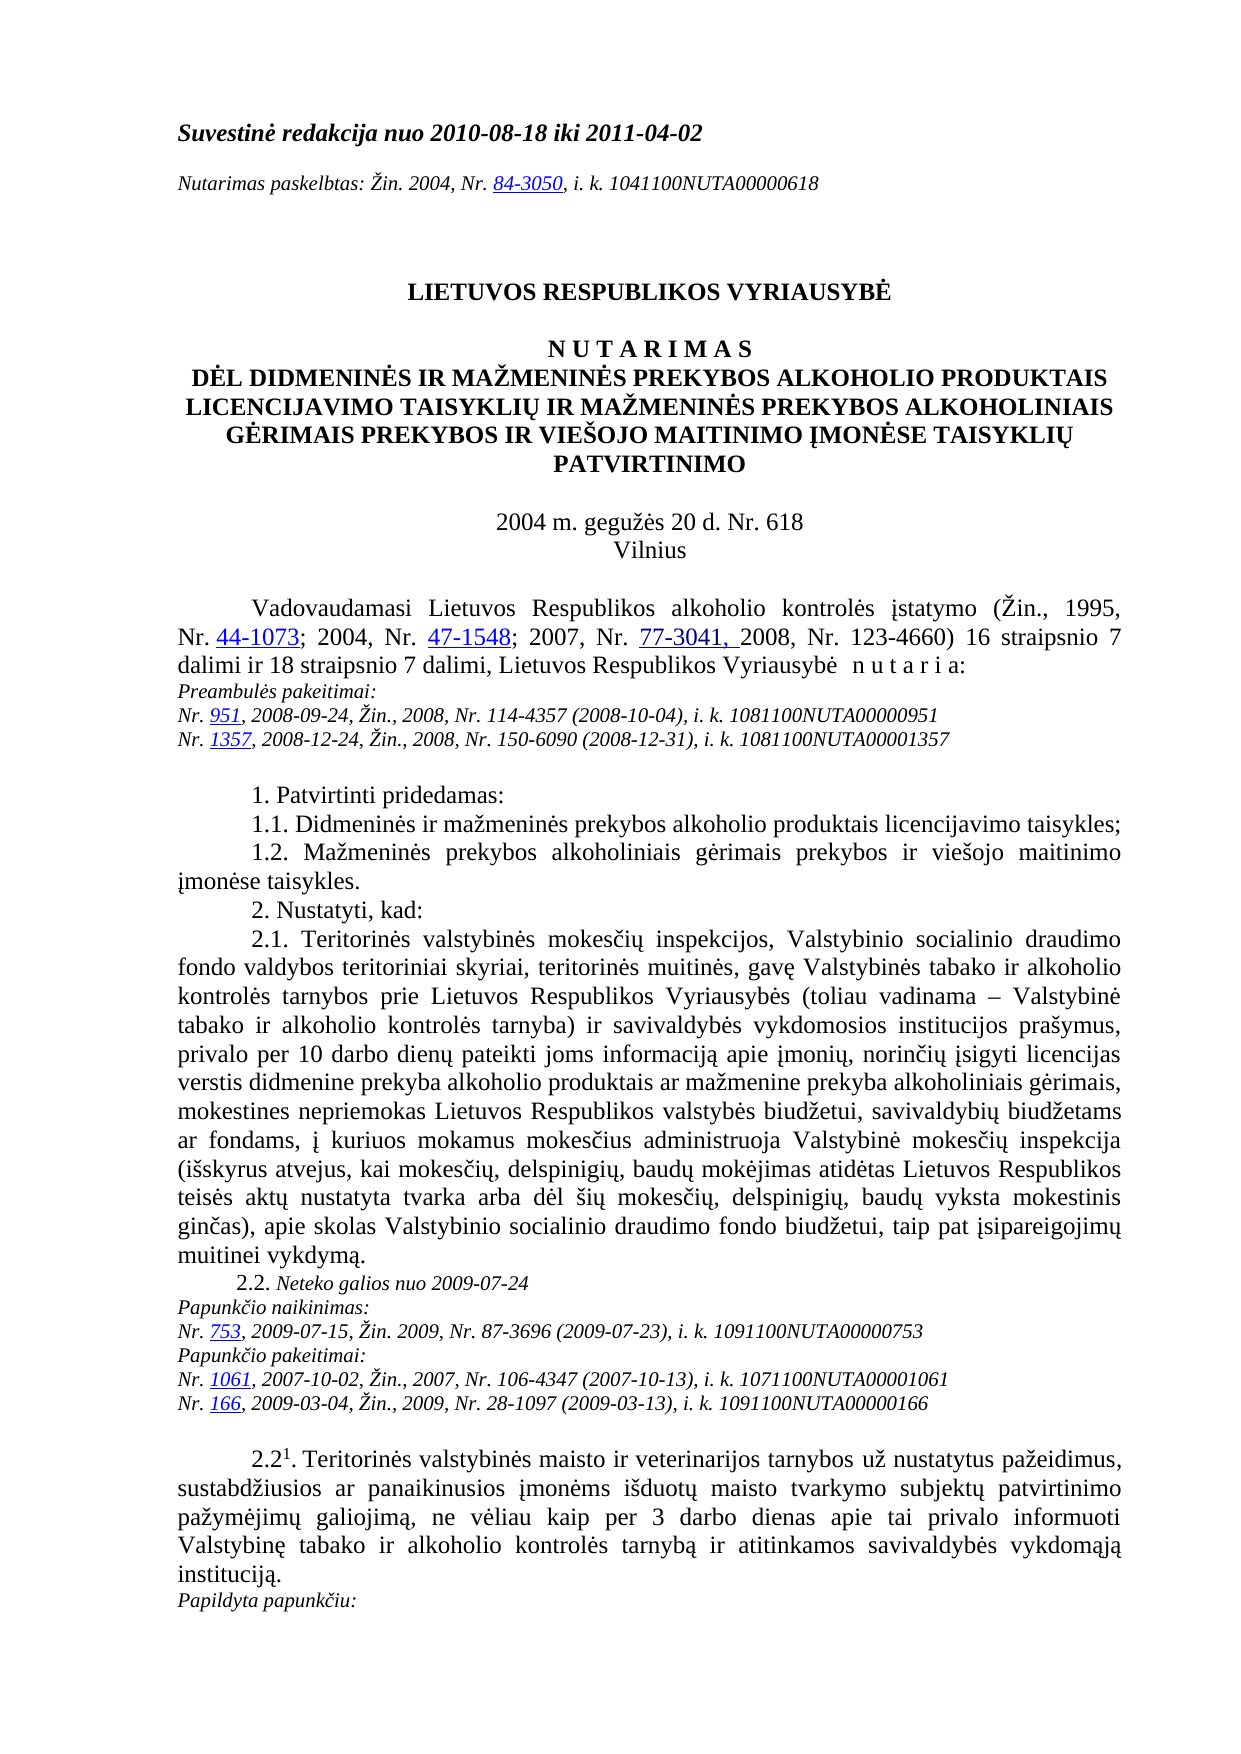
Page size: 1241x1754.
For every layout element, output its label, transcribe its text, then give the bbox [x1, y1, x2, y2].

text Suvestinė redakcija nuo 2010-08-18 iki 2011-04-02 [177, 118, 1122, 147]
text DĖL DIDMENINĖS IR MAŽMENINĖS PREKYBOS ALKOHOLIO PRODUKTAIS LICENCIJAVIMO TAISYKLIŲ IR MAŽMENINĖS PREKYBOS ALKOHOLINIAIS GĖRIMAIS PREKYBOS IR VIEŠOJO MAITINIMO ĮMONĖSE TAISYKLIŲ PATVIRTINIMO [177, 363, 1122, 478]
text LIETUVOS RESPUBLIKOS VYRIAUSYBĖ [177, 277, 1122, 305]
text 2. Nustatyti, kad: [177, 895, 1122, 924]
text 1. Patvirtinti pridedamas: [177, 780, 1122, 809]
text Nr. 753, 2009-07-15, Žin. 2009, Nr. 87-3696 (2009-07-23), i. k. 1091100NUTA00000753 [177, 1319, 1122, 1343]
text 2004 m. gegužės 20 d. Nr. 618 [177, 507, 1122, 535]
text Nr. 951, 2008-09-24, Žin., 2008, Nr. 114-4357 (2008-10-04), i. k. 1081100NUTA00000951 [177, 703, 1122, 727]
text Nr. 1357, 2008-12-24, Žin., 2008, Nr. 150-6090 (2008-12-31), i. k. 1081100NUTA00001357 [177, 727, 1122, 751]
text Preambulės pakeitimai: [177, 679, 1122, 703]
text 2.2. Neteko galios nuo 2009-07-24 [177, 1269, 1122, 1295]
text N U T A R I M A S [177, 334, 1122, 363]
text Nr. 166, 2009-03-04, Žin., 2009, Nr. 28-1097 (2009-03-13), i. k. 1091100NUTA00000166 [177, 1391, 1122, 1415]
text 1.2. Mažmeninės prekybos alkoholiniais gėrimais prekybos ir viešojo maitinimo įmonėse taisykles. [177, 837, 1122, 895]
text 2.21. Teritorinės valstybinės maisto ir veterinarijos tarnybos už nustatytus pažeidimus, sustabdžiusios ar panaikinusios įmonėms išduotų maisto tvarkymo subjektų patvirtinimo pažymėjimų galiojimą, ne vėliau kaip per 3 darbo dienas apie tai privalo informuoti Valstybinę tabako ir alkoholio kontrolės tarnybą ir atitinkamos savivaldybės vykdomąją instituciją. [177, 1444, 1122, 1588]
text Nr. 1061, 2007-10-02, Žin., 2007, Nr. 106-4347 (2007-10-13), i. k. 1071100NUTA00001061 [177, 1367, 1122, 1391]
text Nutarimas paskelbtas: Žin. 2004, Nr. 84-3050, i. k. 1041100NUTA00000618 [177, 171, 1122, 195]
text 1.1. Didmeninės ir mažmeninės prekybos alkoholio produktais licencijavimo taisykles; [177, 809, 1122, 837]
text Papunkčio naikinimas: [177, 1295, 1122, 1319]
text Papunkčio pakeitimai: [177, 1343, 1122, 1367]
text Vadovaudamasi Lietuvos Respublikos alkoholio kontrolės įstatymo (Žin., 1995, Nr. 44-1073; 2004, Nr. 47-1548; 2007, Nr. 77-3041, 2008, Nr. 123-4660) 16 straipsnio 7 dalimi ir 18 straipsnio 7 dalimi, Lietuvos Respublikos Vyriausybė nutaria: [177, 593, 1122, 679]
text Vilnius [177, 535, 1122, 564]
text 2.1. Teritorinės valstybinės mokesčių inspekcijos, Valstybinio socialinio draudimo fondo valdybos teritoriniai skyriai, teritorinės muitinės, gavę Valstybinės tabako ir alkoholio kontrolės tarnybos prie Lietuvos Respublikos Vyriausybės (toliau vadinama – Valstybinė tabako ir alkoholio kontrolės tarnyba) ir savivaldybės vykdomosios institucijos prašymus, privalo per 10 darbo dienų pateikti joms informaciją apie įmonių, norinčių įsigyti licencijas verstis didmenine prekyba alkoholio produktais ar mažmenine prekyba alkoholiniais gėrimais, mokestines nepriemokas Lietuvos Respublikos valstybės biudžetui, savivaldybių biudžetams ar fondams, į kuriuos mokamus mokesčius administruoja Valstybinė mokesčių inspekcija (išskyrus atvejus, kai mokesčių, delspinigių, baudų mokėjimas atidėtas Lietuvos Respublikos teisės aktų nustatyta tvarka arba dėl šių mokesčių, delspinigių, baudų vyksta mokestinis ginčas), apie skolas Valstybinio socialinio draudimo fondo biudžetui, taip pat įsipareigojimų muitinei vykdymą. [177, 924, 1122, 1269]
text Papildyta papunkčiu: [177, 1588, 1122, 1612]
